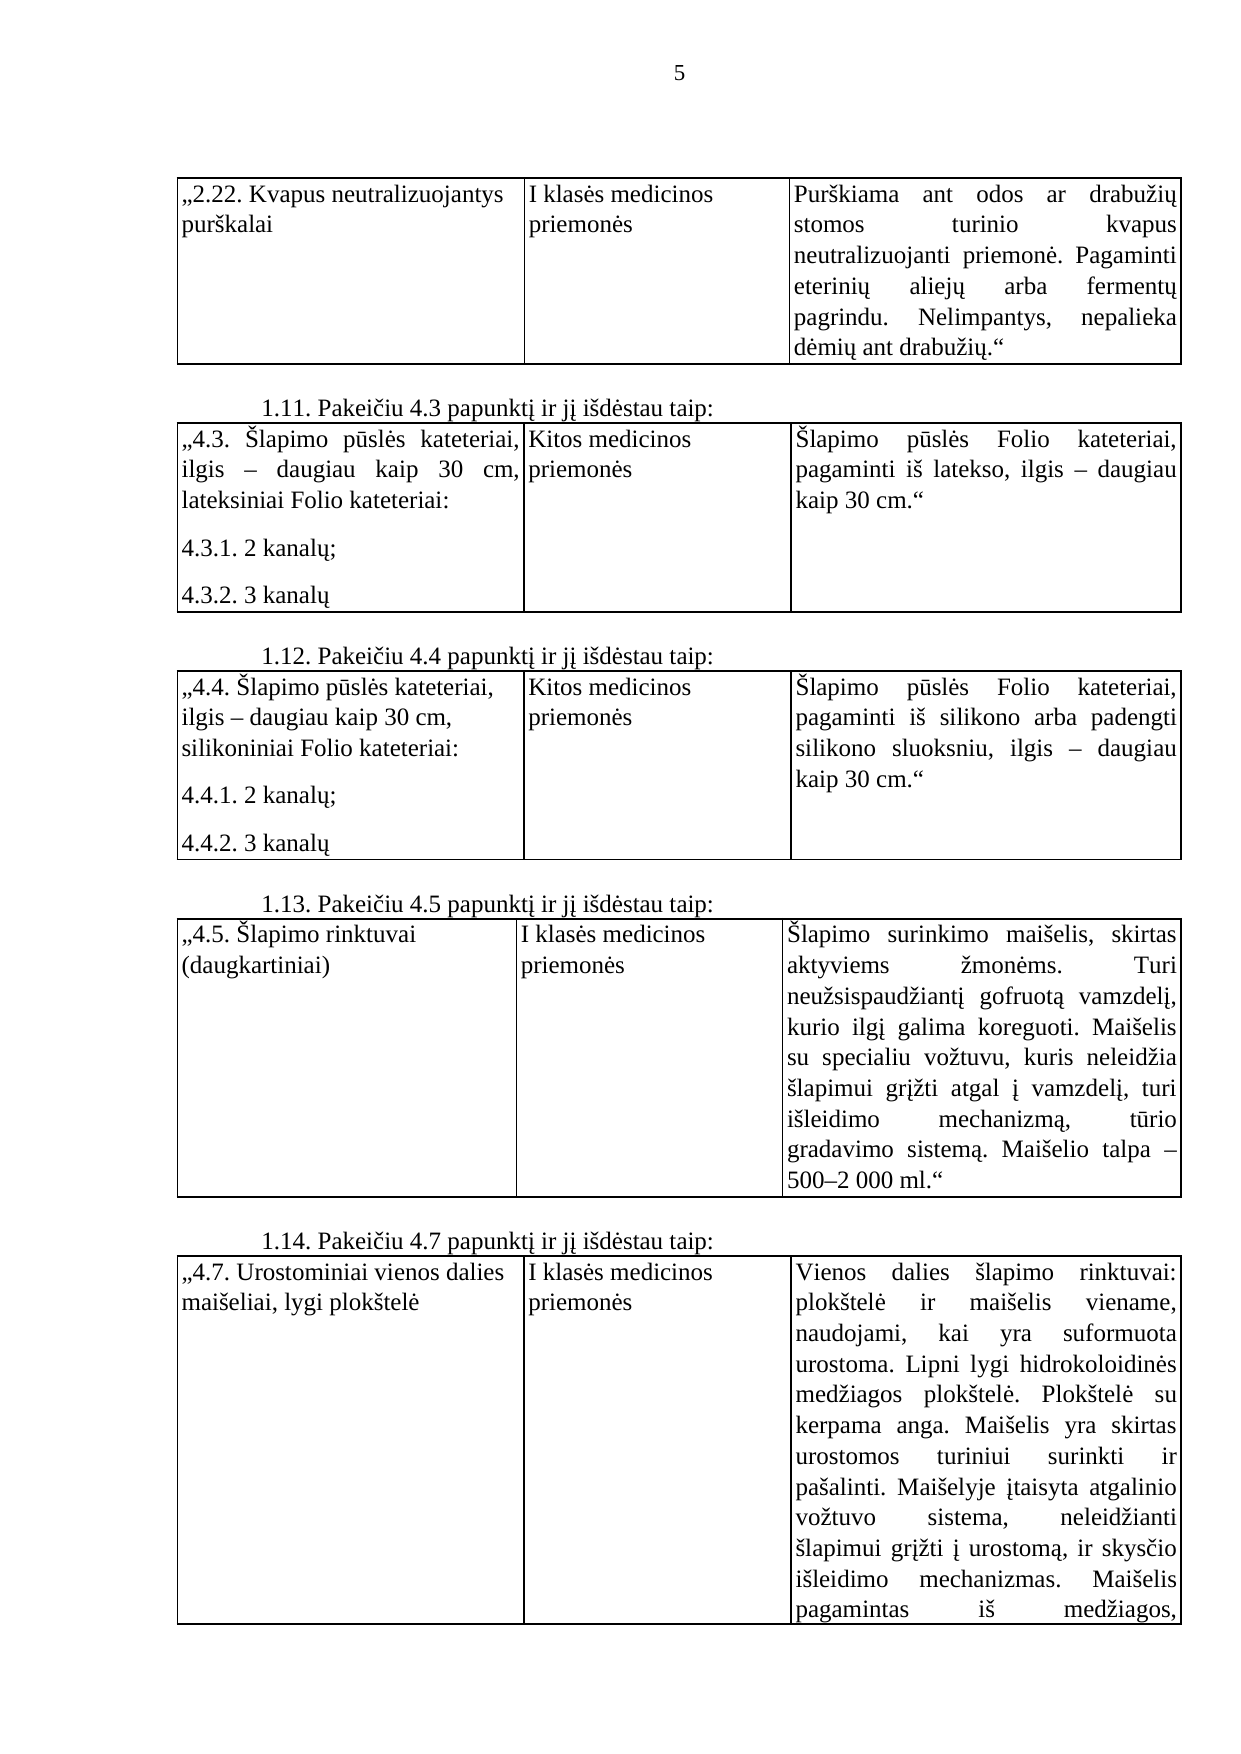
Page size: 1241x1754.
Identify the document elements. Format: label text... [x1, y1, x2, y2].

table_header „4.7. Urostominiai vienos dalies maišeliai, lygi plokštelė [178, 1257, 523, 1623]
table_header Vienos dalies šlapimo rinktuvai: plokštelė ir maišelis viename, naudojami, kai yra suformuota urostoma. Lipni lygi hidrokoloidinės medžiagos plokštelė. Plokštelė su kerpama anga. Maišelis yra skirtas urostomos turiniui surinkti ir pašalinti. Maišelyje įtaisyta atgalinio vožtuvo sistema, neleidžianti šlapimui grįžti į urostomą, ir skysčio išleidimo mechanizmas. Maišelis pagamintas iš medžiagos, [792, 1257, 1180, 1623]
text 1.11. Pakeičiu 4.3 papunktį ir jį išdėstau taip: [177, 393, 1181, 422]
table_header I klasės medicinos priemonės [517, 920, 782, 1196]
table_header Šlapimo pūslės Folio kateteriai, pagaminti iš latekso, ilgis – daugiau kaip 30 cm.“ [792, 424, 1180, 611]
table_header „4.4. Šlapimo pūslės kateteriai, ilgis – daugiau kaip 30 cm, silikoniniai Folio kateteriai: 4.4.1. 2 kanalų; 4.4.2. 3 kanalų [178, 672, 523, 859]
table_header Kitos medicinos priemonės [525, 672, 790, 859]
table_header Purškiama ant odos ar drabužių stomos turinio kvapus neutralizuojanti priemonė. Pagaminti eterinių aliejų arba fermentų pagrindu. Nelimpantys, nepalieka dėmių ant drabužių.“ [790, 179, 1180, 363]
table_header Šlapimo pūslės Folio kateteriai, pagaminti iš silikono arba padengti silikono sluoksniu, ilgis – daugiau kaip 30 cm.“ [792, 672, 1180, 859]
text 1.13. Pakeičiu 4.5 papunktį ir jį išdėstau taip: [177, 889, 1181, 918]
table_header „2.22. Kvapus neutralizuojantys purškalai [178, 179, 524, 363]
table_header I klasės medicinos priemonės [525, 1257, 790, 1623]
table_header Šlapimo surinkimo maišelis, skirtas aktyviems žmonėms. Turi neužsispaudžiantį gofruotą vamzdelį, kurio ilgį galima koreguoti. Maišelis su specialiu vožtuvu, kuris neleidžia šlapimui grįžti atgal į vamzdelį, turi išleidimo mechanizmą, tūrio gradavimo sistemą. Maišelio talpa – 500–2 000 ml.“ [783, 920, 1180, 1196]
table_header Kitos medicinos priemonės [525, 424, 790, 611]
text 1.12. Pakeičiu 4.4 papunktį ir jį išdėstau taip: [177, 641, 1181, 670]
table_header I klasės medicinos priemonės [525, 179, 789, 363]
table_header „4.5. Šlapimo rinktuvai (daugkartiniai) [178, 920, 516, 1196]
table_header „4.3. Šlapimo pūslės kateteriai, ilgis – daugiau kaip 30 cm, lateksiniai Folio kateteriai: 4.3.1. 2 kanalų; 4.3.2. 3 kanalų [178, 424, 523, 611]
text 1.14. Pakeičiu 4.7 papunktį ir jį išdėstau taip: [177, 1226, 1181, 1255]
